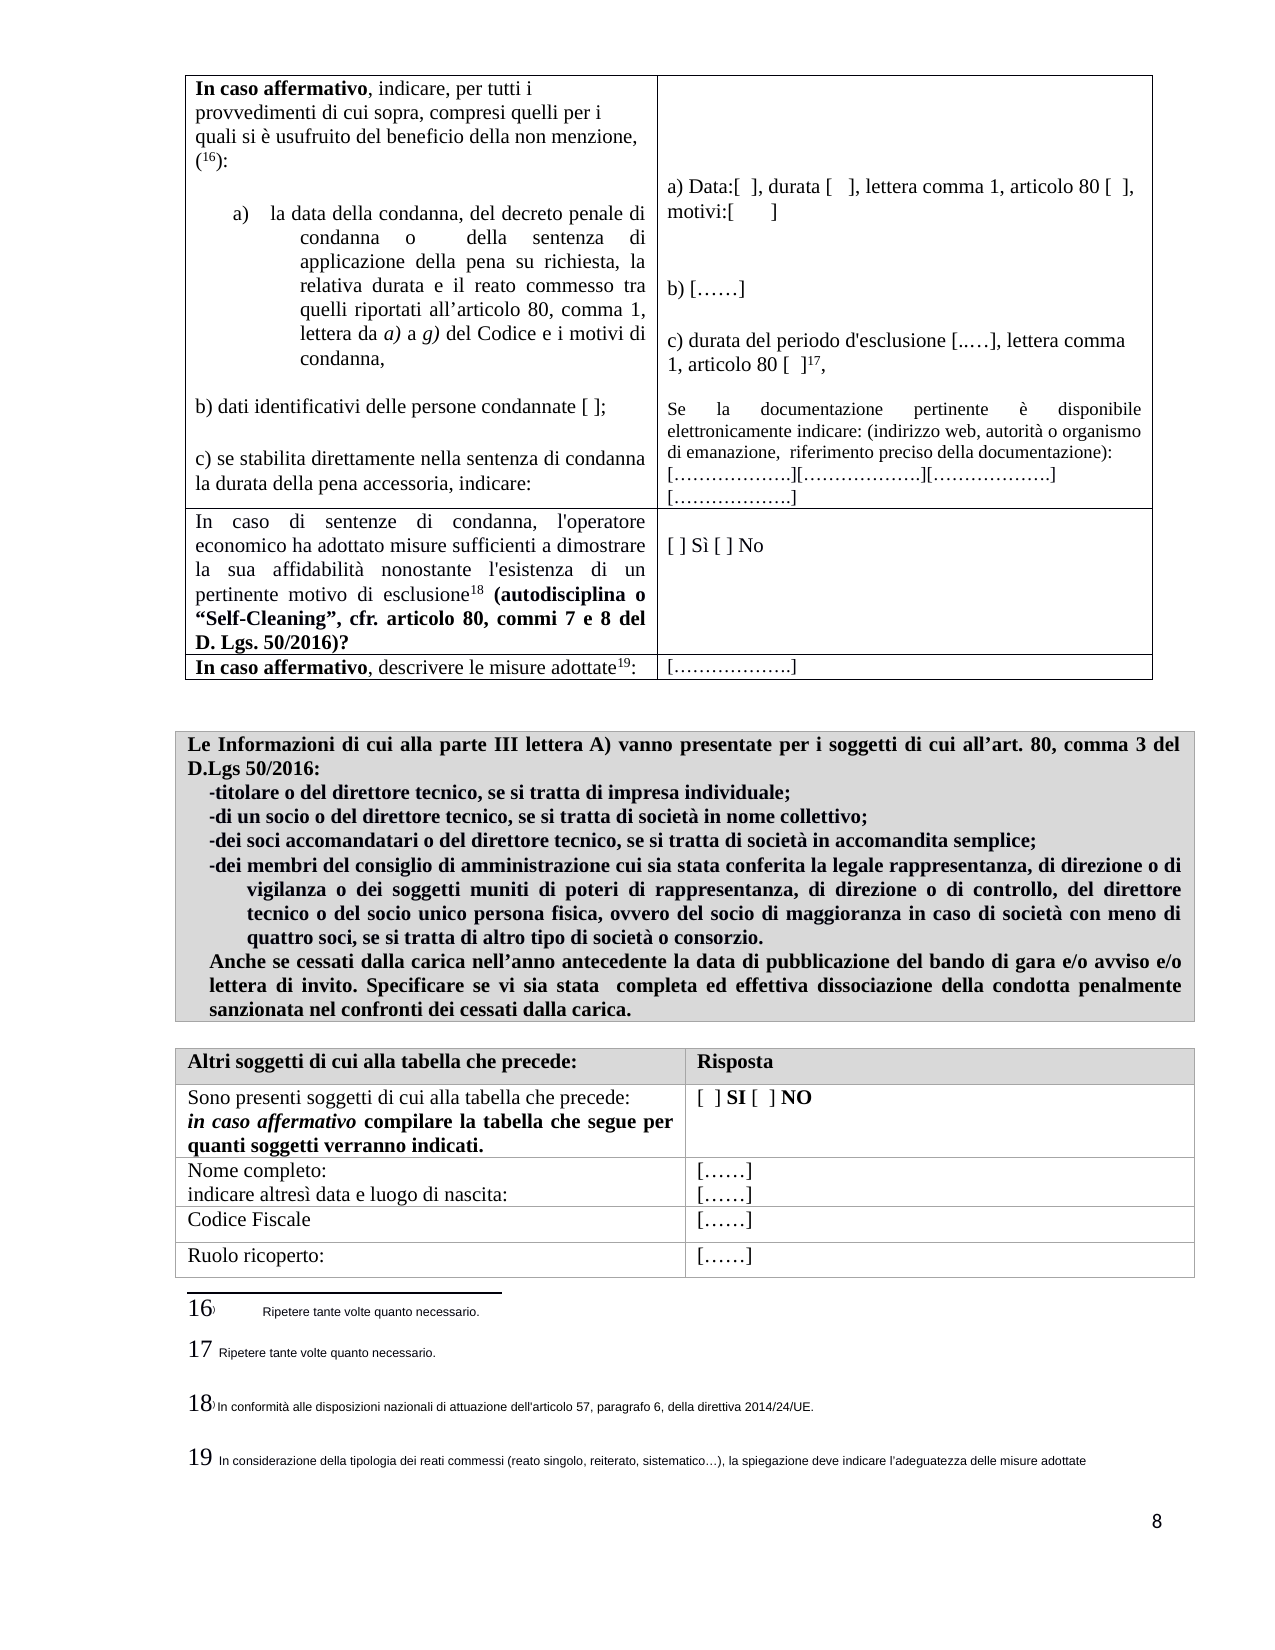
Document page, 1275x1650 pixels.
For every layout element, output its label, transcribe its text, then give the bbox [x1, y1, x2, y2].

table_cell Nome completo: indicare altresì data e luogo di nascita: [176, 1158, 685, 1206]
table_header Risposta [686, 1049, 1194, 1084]
table_cell [……………….] [658, 655, 1152, 679]
table_header Altri soggetti di cui alla tabella che precede: [176, 1049, 685, 1084]
table_cell Codice Fiscale [176, 1207, 685, 1242]
table_cell a) Data:[ ], durata [ ], lettera comma 1, articolo 80 [ ], motivi:[ ] b) [……] c) durata del periodo d'esclusione [..…], lettera comma 1, articolo 80 [ ], Se la documentazione pertinente è disponibile elettronicamente indicare: (indirizzo web, autorità o organismo di emanazione, riferimento preciso della documentazione): [……………….][……………….][……………….][……………….] [658, 76, 1152, 508]
table_cell [ ] Sì [ ] No [658, 509, 1152, 654]
table_cell [……] [686, 1207, 1194, 1242]
table_cell In caso di sentenze di condanna, l'operatore economico ha adottato misure sufficienti a dimostrare la sua affidabilità nonostante l'esistenza di un pertinente motivo di esclusione (autodisciplina o “Self-Cleaning”, cfr. articolo 80, commi 7 e 8 del D. Lgs. 50/2016)? [186, 509, 657, 654]
table_cell [……] [……] [686, 1158, 1194, 1206]
table_cell Ruolo ricoperto: [176, 1243, 685, 1277]
table_header Le Informazioni di cui alla parte III lettera A) vanno presentate per i soggetti di cui all’art. 80, comma 3 del D.Lgs 50/2016: titolare o del direttore tecnico, se si tratta di impresa individuale; di un socio o del direttore tecnico, se si tratta di società in nome collettivo; dei soci accomandatari o del direttore tecnico, se si tratta di società in accomandita semplice; dei membri del consiglio di amministrazione cui sia stata conferita la legale rappresentanza, di direzione o di vigilanza o dei soggetti muniti di poteri di rappresentanza, di direzione o di controllo, del direttore tecnico o del socio unico persona fisica, ovvero del socio di maggioranza in caso di società con meno di quattro soci, se si tratta di altro tipo di società o consorzio. Anche se cessati dalla carica nell’anno antecedente la data di pubblicazione del bando di gara e/o avviso e/o lettera di invito. Specificare se vi sia stata completa ed effettiva dissociazione della condotta penalmente sanzionata nel confronti dei cessati dalla carica. [176, 732, 1194, 1021]
table_cell [ ] SI [ ] NO [686, 1085, 1194, 1157]
table_cell In caso affermativo, indicare, per tutti i provvedimenti di cui sopra, compresi quelli per i quali si è usufruito del beneficio della non menzione, (): la data della condanna, del decreto penale di condanna o della sentenza di applicazione della pena su richiesta, la relativa durata e il reato commesso tra quelli riportati all’articolo 80, comma 1, lettera da a) a g) del Codice e i motivi di condanna, b) dati identificativi delle persone condannate [ ]; c) se stabilita direttamente nella sentenza di condanna la durata della pena accessoria, indicare: [186, 76, 657, 508]
table_cell [……] [686, 1243, 1194, 1277]
table_cell In caso affermativo, descrivere le misure adottate: [186, 655, 657, 679]
table_cell Sono presenti soggetti di cui alla tabella che precede: in caso affermativo compilare la tabella che segue per quanti soggetti verranno indicati. [176, 1085, 685, 1157]
